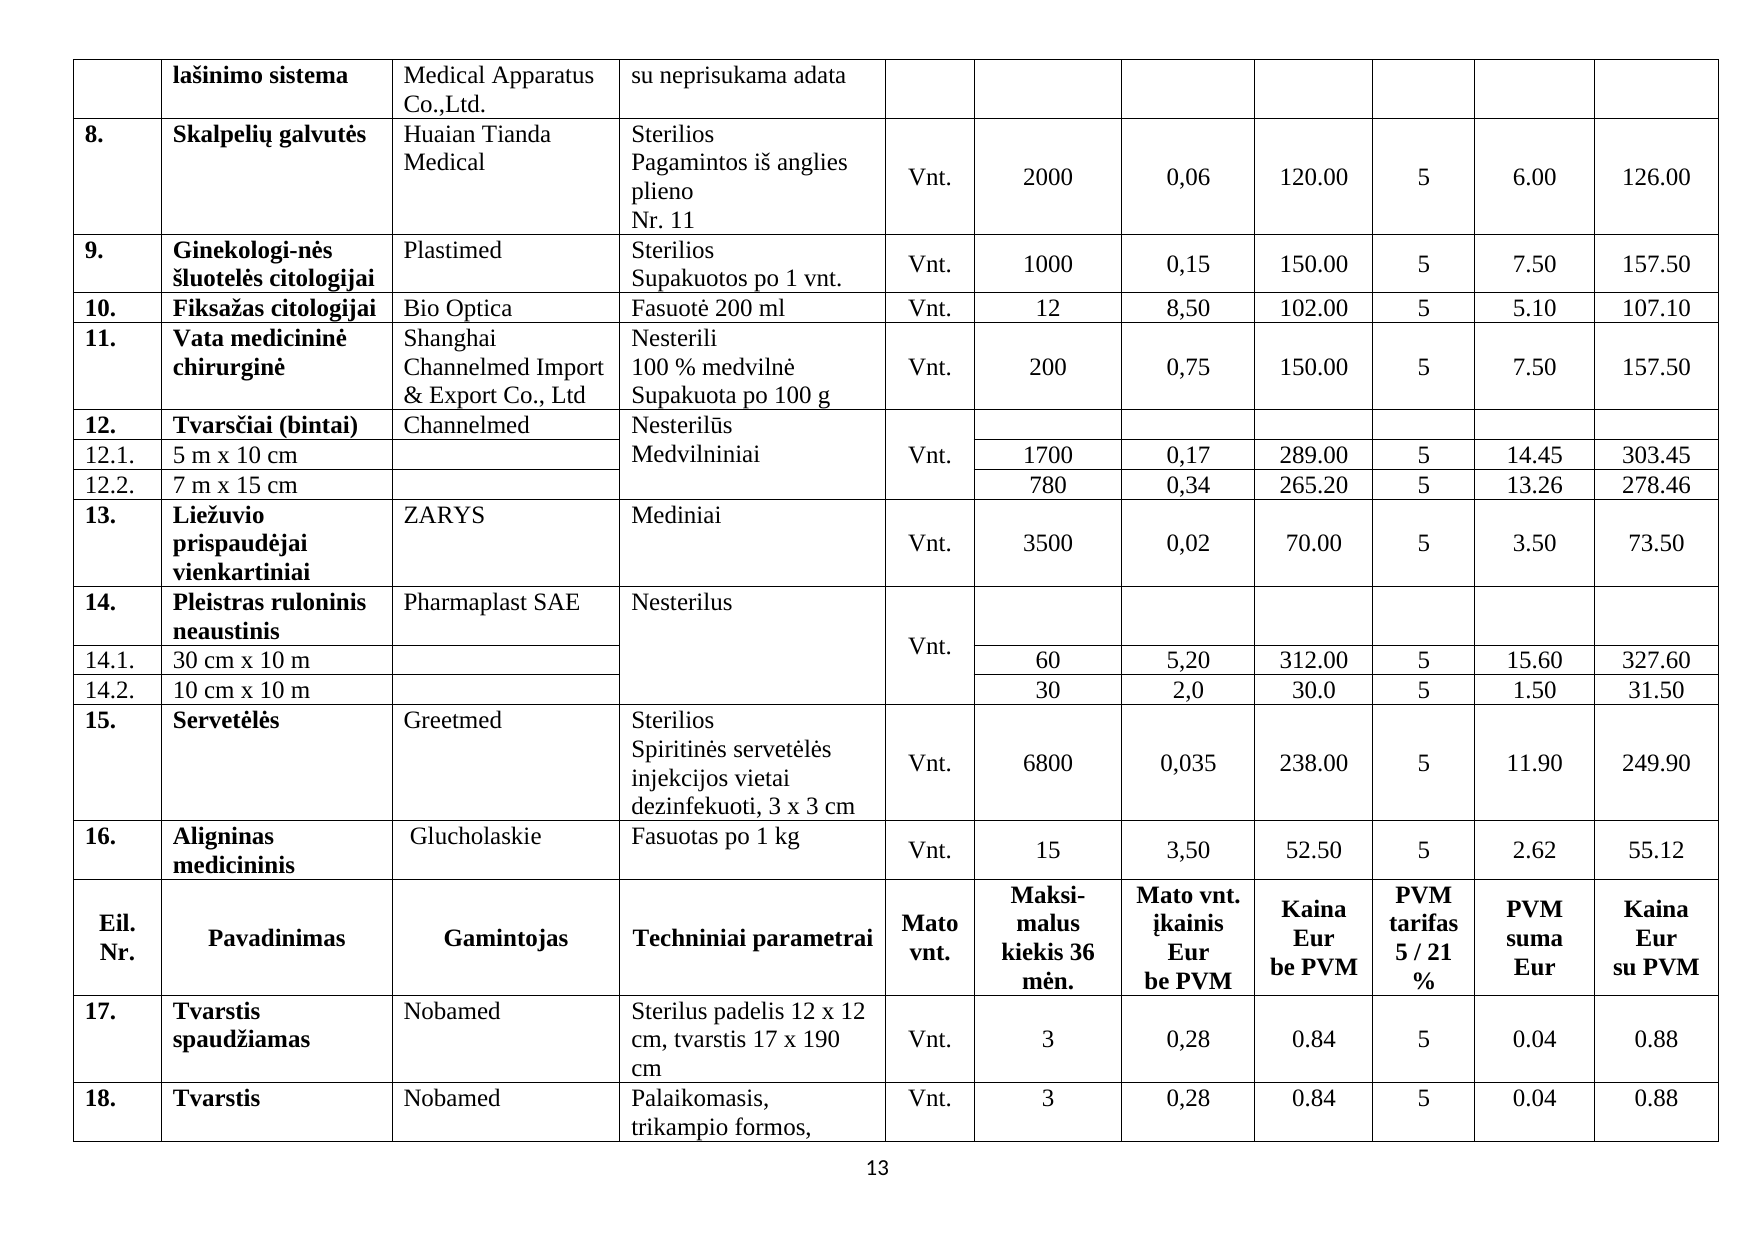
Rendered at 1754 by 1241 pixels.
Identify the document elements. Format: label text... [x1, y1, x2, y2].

table_cell 70.00 [1255, 500, 1372, 586]
table_cell 13.26 [1475, 470, 1594, 499]
table_cell Nobamed [393, 1083, 619, 1141]
table_cell PVM suma Eur [1475, 880, 1594, 995]
table_cell 2,0 [1122, 675, 1254, 704]
table_cell 2.62 [1475, 821, 1594, 879]
table_cell [1595, 587, 1718, 644]
table_cell Sterilios Pagamintos iš anglies plieno Nr. 11 [620, 119, 885, 234]
table_cell [975, 60, 1121, 118]
table_cell Vnt. [886, 500, 974, 586]
table_cell 13. [74, 500, 161, 586]
table_cell Sterilus padelis 12 x 12 cm, tvarstis 17 x 190 cm [620, 996, 885, 1082]
table_cell Vnt. [886, 323, 974, 409]
table_cell 0,02 [1122, 500, 1254, 586]
table_cell 0,035 [1122, 705, 1254, 820]
table_cell 249.90 [1595, 705, 1718, 820]
table_cell Tvarstis spaudžiamas [162, 996, 392, 1082]
table_cell 5 [1373, 293, 1474, 322]
table_cell 55.12 [1595, 821, 1718, 879]
table_cell 1700 [975, 440, 1121, 469]
table_cell 73.50 [1595, 500, 1718, 586]
table_cell 11.90 [1475, 705, 1594, 820]
table_cell [1255, 60, 1372, 118]
table_cell 8,50 [1122, 293, 1254, 322]
table_cell 0.88 [1595, 1083, 1718, 1141]
table_cell Maksi-malus kiekis 36 mėn. [975, 880, 1121, 995]
table_cell Nesterilus [620, 587, 885, 704]
table_cell 11. [74, 323, 161, 409]
table_cell Vnt. [886, 821, 974, 879]
table_cell 0,15 [1122, 235, 1254, 292]
table_cell 16. [74, 821, 161, 879]
table_cell 0.84 [1255, 1083, 1372, 1141]
table_cell [393, 470, 619, 499]
table_cell 12.2. [74, 470, 161, 499]
table_cell 3,50 [1122, 821, 1254, 879]
table_cell Fiksažas citologijai [162, 293, 392, 322]
table_cell 2000 [975, 119, 1121, 234]
table_cell 12.1. [74, 440, 161, 469]
table_cell Vnt. [886, 119, 974, 234]
table_cell [1373, 587, 1474, 644]
table_cell Tvarstis [162, 1083, 392, 1141]
table_cell Vnt. [886, 235, 974, 292]
table_cell Glucholaskie [393, 821, 619, 879]
table_cell [1595, 410, 1718, 439]
table_cell Huaian Tianda Medical [393, 119, 619, 234]
table_cell 303.45 [1595, 440, 1718, 469]
table_cell [1475, 60, 1594, 118]
table_cell 6.00 [1475, 119, 1594, 234]
table_cell 5 [1373, 235, 1474, 292]
table_cell 5 [1373, 996, 1474, 1082]
table_cell 5 [1373, 119, 1474, 234]
table_cell 12 [975, 293, 1121, 322]
table_cell Liežuvio prispaudėjai vienkartiniai [162, 500, 392, 586]
table_cell [886, 60, 974, 118]
table_cell 200 [975, 323, 1121, 409]
table_cell 5 [1373, 646, 1474, 674]
table_cell 3.50 [1475, 500, 1594, 586]
table_cell su neprisukama adata [620, 60, 885, 118]
table_cell 7 m x 15 cm [162, 470, 392, 499]
table_cell Pharmaplast SAE [393, 587, 619, 644]
table_cell Gamintojas [393, 880, 619, 995]
table_cell Plastimed [393, 235, 619, 292]
table_cell 30 [975, 675, 1121, 704]
table_cell 5.10 [1475, 293, 1594, 322]
table_cell Kaina Eur be PVM [1255, 880, 1372, 995]
table_cell 12. [74, 410, 161, 439]
table_cell 52.50 [1255, 821, 1372, 879]
table_cell Pleistras ruloninis neaustinis [162, 587, 392, 644]
table_cell 14.1. [74, 646, 161, 674]
table_cell 5 [1373, 1083, 1474, 1141]
table_cell 1.50 [1475, 675, 1594, 704]
table_cell [393, 646, 619, 674]
table_cell Pavadinimas [162, 880, 392, 995]
table_cell [1255, 587, 1372, 644]
table_cell Fasuotas po 1 kg [620, 821, 885, 879]
table_cell [1122, 60, 1254, 118]
table_cell Mato vnt. įkainis Eur be PVM [1122, 880, 1254, 995]
table_cell 312.00 [1255, 646, 1372, 674]
table_cell [1475, 587, 1594, 644]
table_cell 5 [1373, 323, 1474, 409]
table_cell Kaina Eur su PVM [1595, 880, 1718, 995]
table_cell 30.0 [1255, 675, 1372, 704]
table_cell 278.46 [1595, 470, 1718, 499]
table_cell 10. [74, 293, 161, 322]
table_cell [975, 410, 1121, 439]
table_cell Bio Optica [393, 293, 619, 322]
table_cell ZARYS [393, 500, 619, 586]
table_cell 15.60 [1475, 646, 1594, 674]
table_cell Nobamed [393, 996, 619, 1082]
table_cell 31.50 [1595, 675, 1718, 704]
table_cell [1373, 60, 1474, 118]
table_cell 14.45 [1475, 440, 1594, 469]
table_cell 6800 [975, 705, 1121, 820]
table_cell [1122, 410, 1254, 439]
table_cell Ginekologi-nės šluotelės citologijai [162, 235, 392, 292]
table_cell 289.00 [1255, 440, 1372, 469]
table_cell 5 [1373, 500, 1474, 586]
table_cell 15. [74, 705, 161, 820]
table_cell 0,28 [1122, 1083, 1254, 1141]
table_cell 7.50 [1475, 235, 1594, 292]
table_cell Vnt. [886, 705, 974, 820]
table_cell 265.20 [1255, 470, 1372, 499]
table_cell 150.00 [1255, 323, 1372, 409]
table_cell 30 cm x 10 m [162, 646, 392, 674]
table_cell Vnt. [886, 996, 974, 1082]
table_cell 107.10 [1595, 293, 1718, 322]
table_cell Vnt. [886, 587, 974, 704]
table_cell [1255, 410, 1372, 439]
table_cell Sterilios Supakuotos po 1 vnt. [620, 235, 885, 292]
table_cell [1373, 410, 1474, 439]
table_cell Greetmed [393, 705, 619, 820]
table_cell Fasuotė 200 ml [620, 293, 885, 322]
table_cell 0.04 [1475, 996, 1594, 1082]
table_cell [975, 587, 1121, 644]
table_cell Techniniai parametrai [620, 880, 885, 995]
table_cell 5 [1373, 440, 1474, 469]
table_cell 5 [1373, 821, 1474, 879]
table_cell Eil. Nr. [74, 880, 161, 995]
table_cell Vnt. [886, 1083, 974, 1141]
table_cell Palaikomasis, trikampio formos, [620, 1083, 885, 1141]
table_cell Vnt. [886, 410, 974, 499]
table_cell Mediniai [620, 500, 885, 586]
table_cell Skalpelių galvutės [162, 119, 392, 234]
table_cell 3 [975, 1083, 1121, 1141]
table_cell 0,75 [1122, 323, 1254, 409]
table_cell 5 [1373, 705, 1474, 820]
table_cell [1475, 410, 1594, 439]
table_cell [393, 675, 619, 704]
table_cell Nesterili 100 % medvilnė Supakuota po 100 g [620, 323, 885, 409]
table_cell 120.00 [1255, 119, 1372, 234]
table_cell 18. [74, 1083, 161, 1141]
table_cell [74, 60, 161, 118]
table_cell 0,17 [1122, 440, 1254, 469]
table_cell [1122, 587, 1254, 644]
table_cell 5 [1373, 675, 1474, 704]
table_cell 5 [1373, 470, 1474, 499]
table_cell 150.00 [1255, 235, 1372, 292]
table_cell Nesterilūs Medvilniniai [620, 410, 885, 499]
table_cell 7.50 [1475, 323, 1594, 409]
table_cell Mato vnt. [886, 880, 974, 995]
table_cell Tvarsčiai (bintai) [162, 410, 392, 439]
table_cell 0,06 [1122, 119, 1254, 234]
table_cell 60 [975, 646, 1121, 674]
table_cell 126.00 [1595, 119, 1718, 234]
table_cell Medical Apparatus Co.,Ltd. [393, 60, 619, 118]
table_cell 327.60 [1595, 646, 1718, 674]
table_cell 14. [74, 587, 161, 644]
table_cell Servetėlės [162, 705, 392, 820]
table_cell PVM tarifas 5 / 21 % [1373, 880, 1474, 995]
table_cell 102.00 [1255, 293, 1372, 322]
table_cell 5 m x 10 cm [162, 440, 392, 469]
table_cell 157.50 [1595, 323, 1718, 409]
table_cell 9. [74, 235, 161, 292]
table_cell Sterilios Spiritinės servetėlės injekcijos vietai dezinfekuoti, 3 x 3 cm [620, 705, 885, 820]
table_cell 0.88 [1595, 996, 1718, 1082]
table_cell 3 [975, 996, 1121, 1082]
table_cell lašinimo sistema [162, 60, 392, 118]
table_cell Vnt. [886, 293, 974, 322]
table_cell 17. [74, 996, 161, 1082]
table_cell 1000 [975, 235, 1121, 292]
table_cell 3500 [975, 500, 1121, 586]
table_cell Channelmed [393, 410, 619, 439]
table_cell 157.50 [1595, 235, 1718, 292]
table_cell 15 [975, 821, 1121, 879]
table_cell Shanghai Channelmed Import & Export Co., Ltd [393, 323, 619, 409]
table_cell 0,34 [1122, 470, 1254, 499]
table_cell [1595, 60, 1718, 118]
table_cell [393, 440, 619, 469]
table_cell 0,28 [1122, 996, 1254, 1082]
table_cell 0.04 [1475, 1083, 1594, 1141]
table_cell 780 [975, 470, 1121, 499]
table_cell Vata medicininė chirurginė [162, 323, 392, 409]
table_cell 0.84 [1255, 996, 1372, 1082]
table_cell 5,20 [1122, 646, 1254, 674]
table_cell 14.2. [74, 675, 161, 704]
table_cell 238.00 [1255, 705, 1372, 820]
table_cell Aligninas medicininis [162, 821, 392, 879]
table_cell 8. [74, 119, 161, 234]
table_cell 10 cm x 10 m [162, 675, 392, 704]
